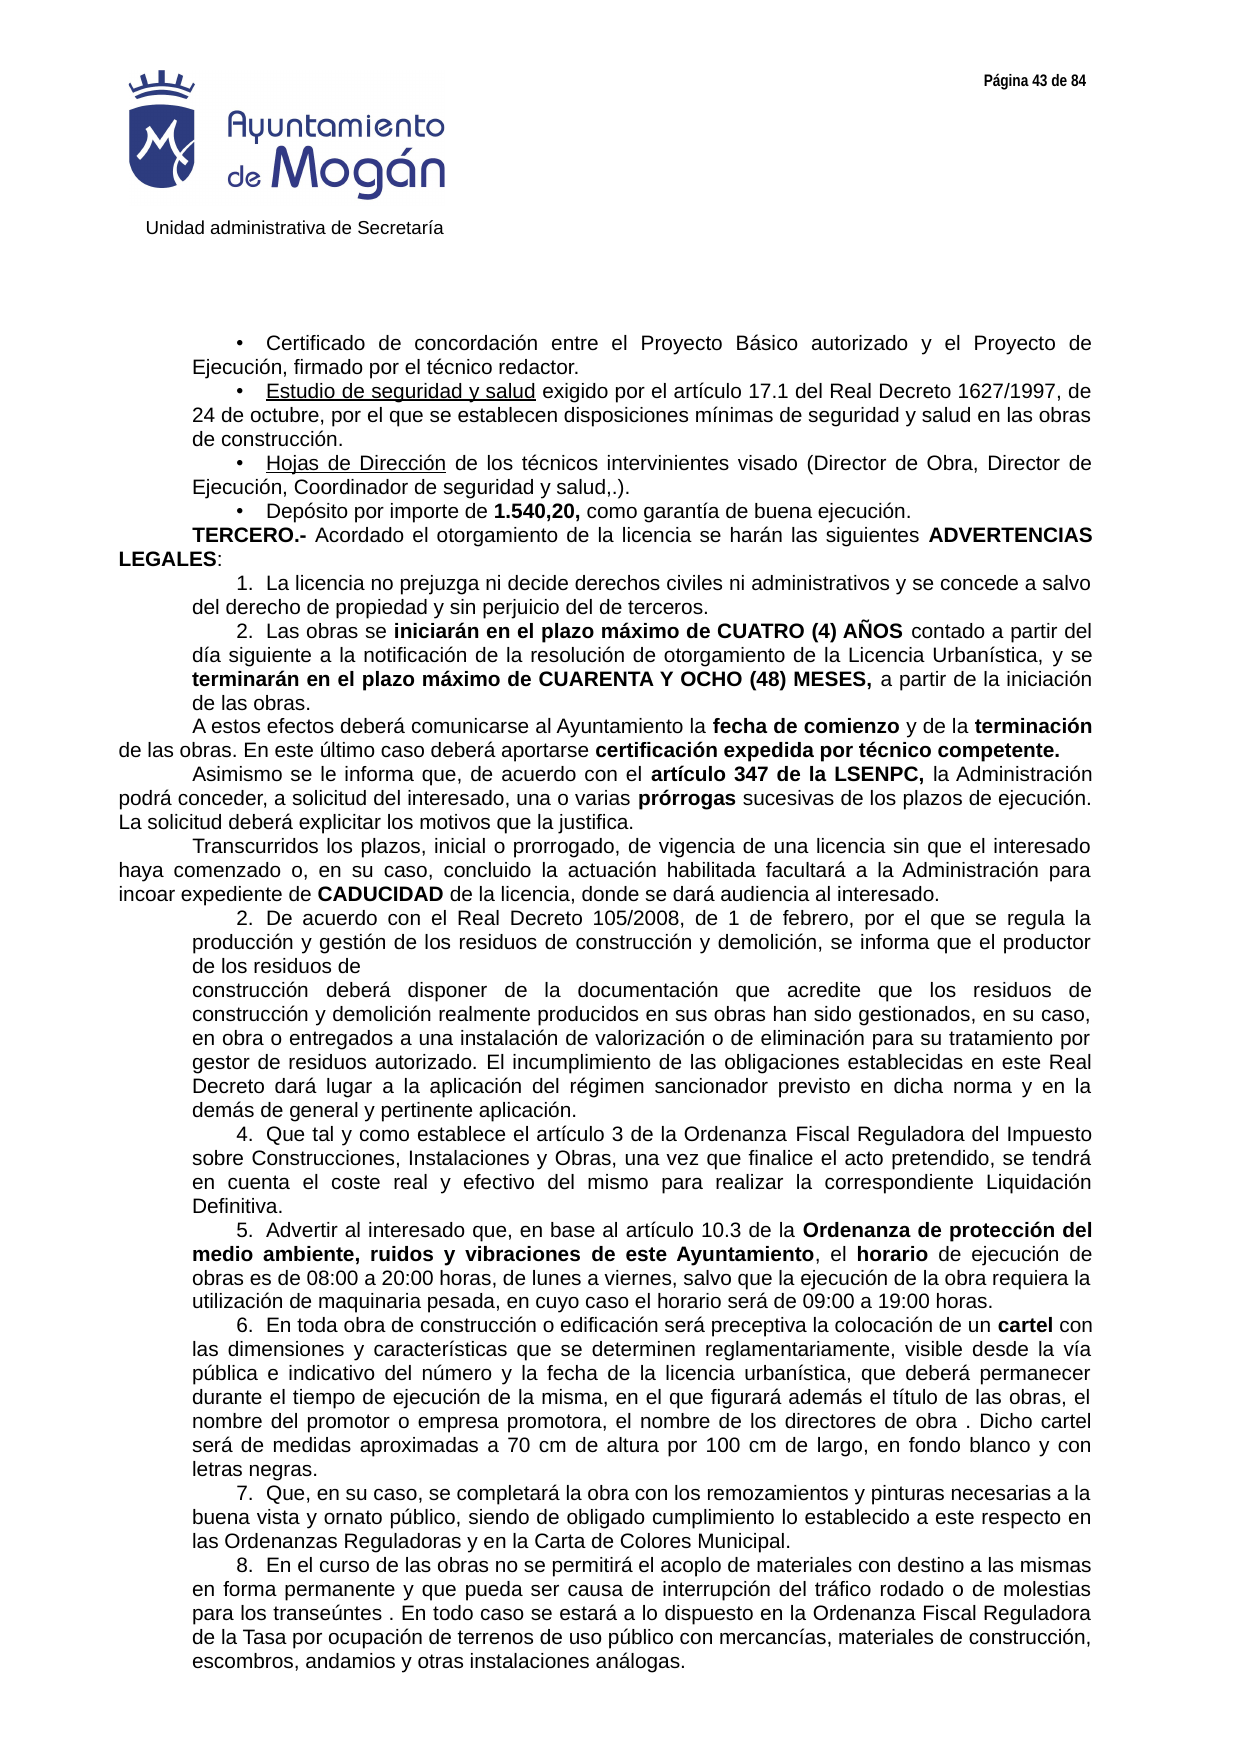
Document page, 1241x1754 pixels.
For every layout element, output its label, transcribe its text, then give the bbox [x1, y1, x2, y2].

text A estos efectos deberá comunicarse al Ayuntamiento la fecha de comienzo y de la terminación de las obras. En este último caso deberá aportarse certificación expedida por técnico competente. [118, 714, 1092, 762]
list De acuerdo con el Real Decreto 105/2008, de 1 de febrero, por el que se regula la producción y gestión de los residuos de construcción y demolición, se informa que el productor de los residuos de [162, 906, 1092, 978]
list Que tal y como establece el artículo 3 de la Ordenanza Fiscal Reguladora del Impuesto sobre Construcciones, Instalaciones y Obras, una vez que finalice el acto pretendido, se tendrá en cuenta el coste real y efectivo del mismo para realizar la correspondiente Liquidación Definitiva. [162, 1122, 1092, 1217]
list En el curso de las obras no se permitirá el acoplo de materiales con destino a las mismas en forma permanente y que pueda ser causa de interrupción del tráfico rodado o de molestias para los transeúntes . En todo caso se estará a lo dispuesto en la Ordenanza Fiscal Reguladora de la Tasa por ocupación de terrenos de uso público con mercancías, materiales de construcción, escombros, andamios y otras instalaciones análogas. [162, 1553, 1092, 1673]
list Depósito por importe de 1.540,20, como garantía de buena ejecución. [162, 498, 1092, 523]
list En toda obra de construcción o edificación será preceptiva la colocación de un cartel con las dimensiones y características que se determinen reglamentariamente, visible desde la vía pública e indicativo del número y la fecha de la licencia urbanística, que deberá permanecer durante el tiempo de ejecución de la misma, en el que figurará además el título de las obras, el nombre del promotor o empresa promotora, el nombre de los directores de obra . Dicho cartel será de medidas aproximadas a 70 cm de altura por 100 cm de largo, en fondo blanco y con letras negras. [162, 1313, 1092, 1481]
list Certificado de concordación entre el Proyecto Básico autorizado y el Proyecto de Ejecución, firmado por el técnico redactor. [162, 331, 1092, 378]
text Transcurridos los plazos, inicial o prorrogado, de vigencia de una licencia sin que el interesado haya comenzado o, en su caso, concluido la actuación habilitada facultará a la Administración para incoar expediente de CADUCIDAD de la licencia, donde se dará audiencia al interesado. [118, 834, 1092, 906]
text TERCERO.- Acordado el otorgamiento de la licencia se harán las siguientes ADVERTENCIAS LEGALES: [118, 523, 1092, 571]
list Las obras se iniciarán en el plazo máximo de CUATRO (4) AÑOS contado a partir del día siguiente a la notificación de la resolución de otorgamiento de la Licencia Urbanística, y se terminarán en el plazo máximo de CUARENTA Y OCHO (48) MESES, a partir de la iniciación de las obras. [162, 618, 1092, 714]
list Estudio de seguridad y salud exigido por el artículo 17.1 del Real Decreto 1627/1997, de 24 de octubre, por el que se establecen disposiciones mínimas de seguridad y salud en las obras de construcción. [162, 378, 1092, 451]
text Asimismo se le informa que, de acuerdo con el artículo 347 de la LSENPC, la Administración podrá conceder, a solicitud del interesado, una o varias prórrogas sucesivas de los plazos de ejecución. La solicitud deberá explicitar los motivos que la justifica. [118, 762, 1092, 834]
list construcción deberá disponer de la documentación que acredite que los residuos de construcción y demolición realmente producidos en sus obras han sido gestionados, en su caso, en obra o entregados a una instalación de valorización o de eliminación para su tratamiento por gestor de residuos autorizado. El incumplimiento de las obligaciones establecidas en este Real Decreto dará lugar a la aplicación del régimen sancionador previsto en dicha norma y en la demás de general y pertinente aplicación. [162, 978, 1092, 1122]
list La licencia no prejuzga ni decide derechos civiles ni administrativos y se concede a salvo del derecho de propiedad y sin perjuicio del de terceros. [162, 571, 1092, 618]
list Hojas de Dirección de los técnicos intervinientes visado (Director de Obra, Director de Ejecución, Coordinador de seguridad y salud,.). [162, 451, 1092, 498]
picture [128, 70, 445, 206]
list Que, en su caso, se completará la obra con los remozamientos y pinturas necesarias a la buena vista y ornato público, siendo de obligado cumplimiento lo establecido a este respecto en las Ordenanzas Reguladoras y en la Carta de Colores Municipal. [162, 1481, 1092, 1553]
list Advertir al interesado que, en base al artículo 10.3 de la Ordenanza de protección del medio ambiente, ruidos y vibraciones de este Ayuntamiento, el horario de ejecución de obras es de 08:00 a 20:00 horas, de lunes a viernes, salvo que la ejecución de la obra requiera la utilización de maquinaria pesada, en cuyo caso el horario será de 09:00 a 19:00 horas. [162, 1217, 1092, 1313]
